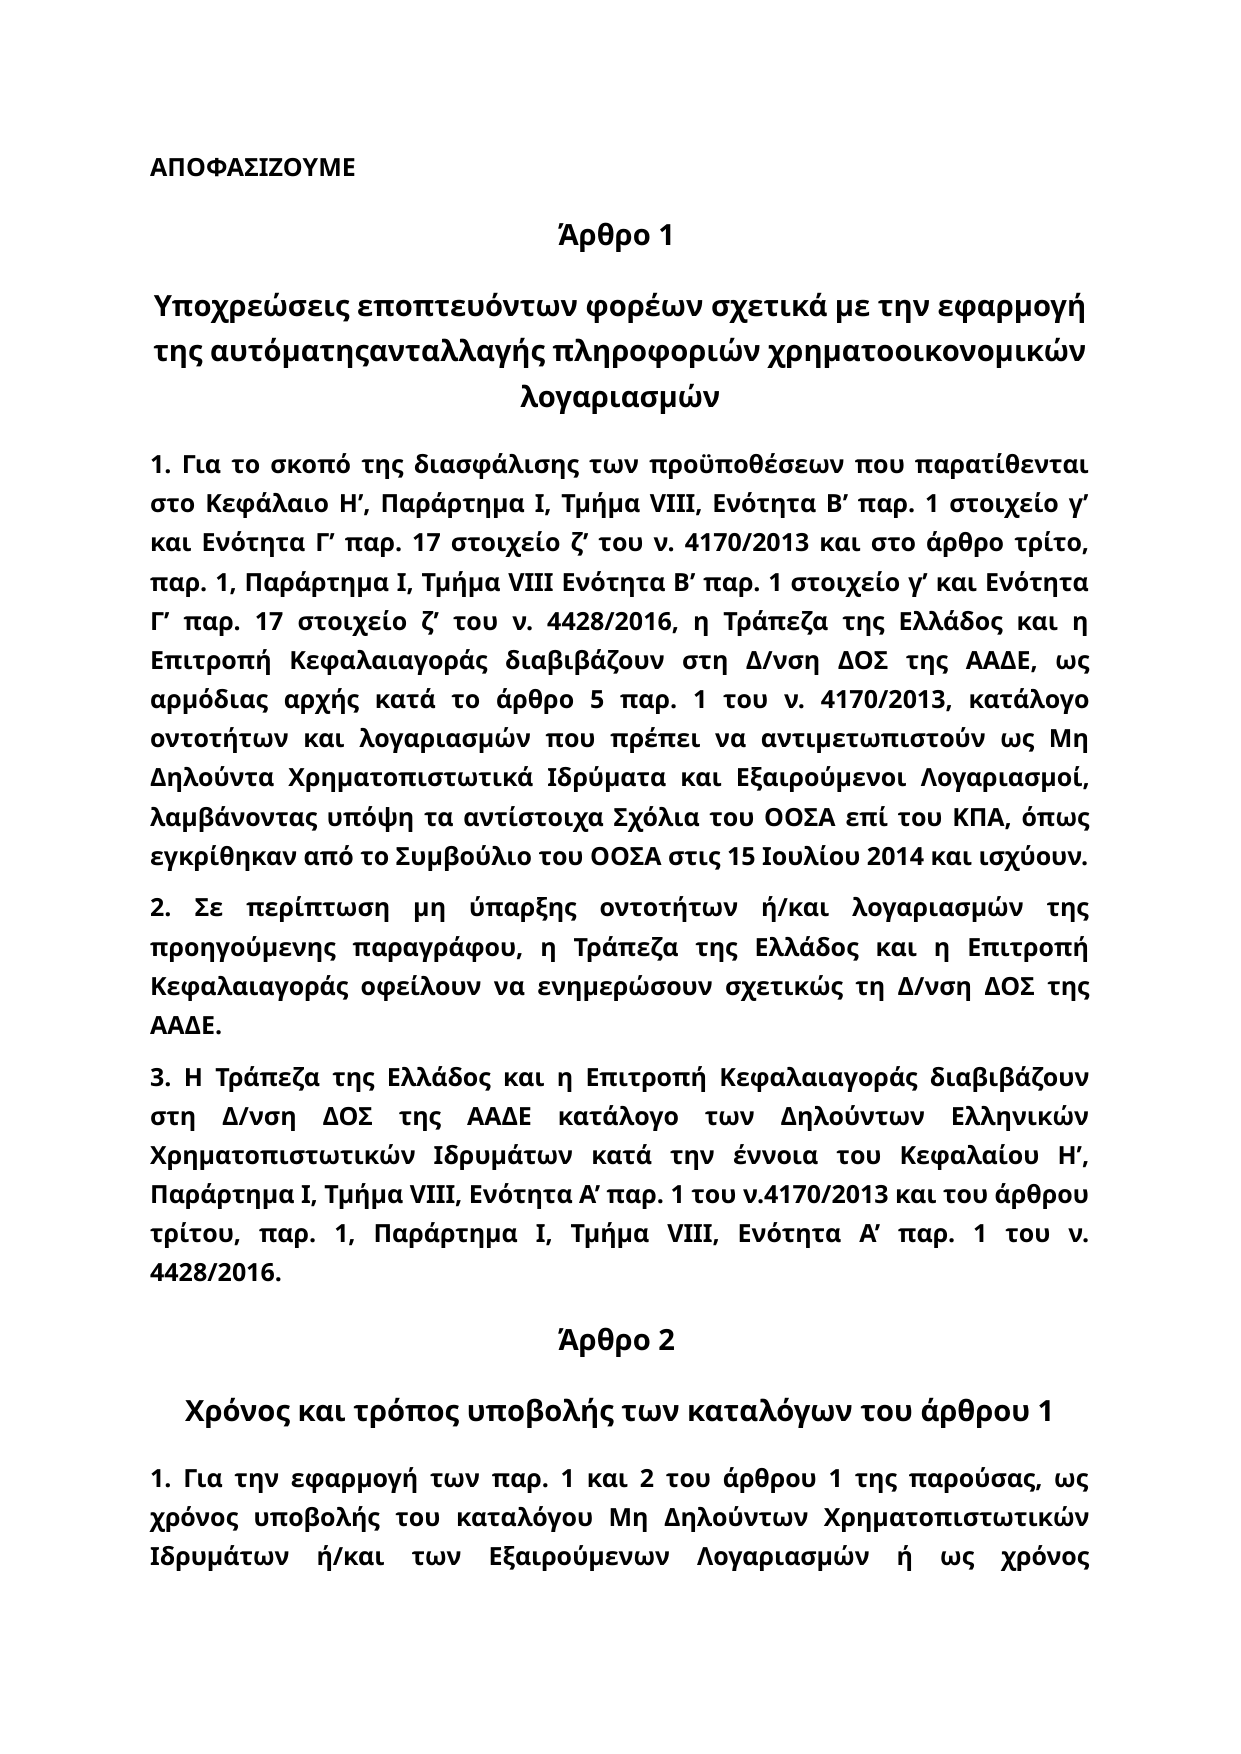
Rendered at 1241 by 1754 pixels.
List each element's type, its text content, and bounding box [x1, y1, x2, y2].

text 1. Για το σκοπό της διασφάλισης των προϋποθέσεων που παρατίθενται στο Κεφάλαιο Η’, Παράρτημα Ι, Τμήμα VIII, Ενότητα Β’ παρ. 1 στοιχείο γ’ και Ενότητα Γ’ παρ. 17 στοιχείο ζ’ του ν. 4170/2013 και στο άρθρο τρίτο, παρ. 1, Παράρτημα Ι, Τμήμα VIII Ενότητα Β’ παρ. 1 στοιχείο γ’ και Ενότητα Γ’ παρ. 17 στοιχείο ζ’ του ν. 4428/2016, η Τράπεζα της Ελλάδος και η Επιτροπή Κεφαλαιαγοράς διαβιβάζουν στη Δ/νση ΔΟΣ της ΑΑΔΕ, ως αρμόδιας αρχής κατά το άρθρο 5 παρ. 1 του ν. 4170/2013, κατάλογο οντοτήτων και λογαριασμών που πρέπει να αντιμετωπιστούν ως Μη Δηλούντα Χρηματοπιστωτικά Ιδρύματα και Εξαιρούμενοι Λογαριασμοί, λαμβάνοντας υπόψη τα αντίστοιχα Σχόλια του ΟΟΣΑ επί του ΚΠΑ, όπως εγκρίθηκαν από το Συμβούλιο του ΟΟΣΑ στις 15 Ιουλίου 2014 και ισχύουν. [150, 447, 1090, 872]
text ΑΠΟΦΑΣΙΖΟΥΜΕ [150, 150, 1090, 184]
subtitle Άρθρο 1 [150, 214, 1090, 254]
subtitle Υποχρεώσεις εποπτευόντων φορέων σχετικά με την εφαρμογή της αυτόματηςανταλλαγής πληροφοριών χρηματοοικονομικών λογαριασμών [150, 285, 1090, 416]
subtitle Χρόνος και τρόπος υποβολής των καταλόγων του άρθρου 1 [150, 1390, 1090, 1429]
text 2. Σε περίπτωση μη ύπαρξης οντοτήτων ή/και λογαριασμών της προηγούμενης παραγράφου, η Τράπεζα της Ελλάδος και η Επιτροπή Κεφαλαιαγοράς οφείλουν να ενημερώσουν σχετικώς τη Δ/νση ΔΟΣ της ΑΑΔΕ. [150, 890, 1090, 1042]
subtitle Άρθρο 2 [150, 1319, 1090, 1359]
text 3. Η Τράπεζα της Ελλάδος και η Επιτροπή Κεφαλαιαγοράς διαβιβάζουν στη Δ/νση ΔΟΣ της ΑΑΔΕ κατάλογο των Δηλούντων Ελληνικών Χρηματοπιστωτικών Ιδρυμάτων κατά την έννοια του Κεφαλαίου Η’, Παράρτημα Ι, Τμήμα VIII, Ενότητα Α’ παρ. 1 του ν.4170/2013 και του άρθρου τρίτου, παρ. 1, Παράρτημα Ι, Τμήμα VIII, Ενότητα Α’ παρ. 1 του ν. 4428/2016. [150, 1059, 1090, 1289]
text 1. Για την εφαρμογή των παρ. 1 και 2 του άρθρου 1 της παρούσας, ως χρόνος υποβολής του καταλόγου Μη Δηλούντων Χρηματοπιστωτικών Ιδρυμάτων ή/και των Εξαιρούμενων Λογαριασμών ή ως χρόνος ενημέρωσης της Δ/νσης ΔΟΣ της ΑΑΔΕ για τη μη ύπαρξή τους ορίζεται η 15η Σεπτεμβρίου του προηγούμενου έτους από το έτος εφαρμογής των κανόνων υποβολής στοιχείων και δέουσας επιμέλειας, σύμφωνα με το Κεφάλαιο Η’, Παραρτήματα Ι και ΙΙ του ν. 4170/2013 και το άρθρο τρίτο, παρ. 1 και 2 του ν. 4428/2016. [150, 1460, 1090, 1573]
